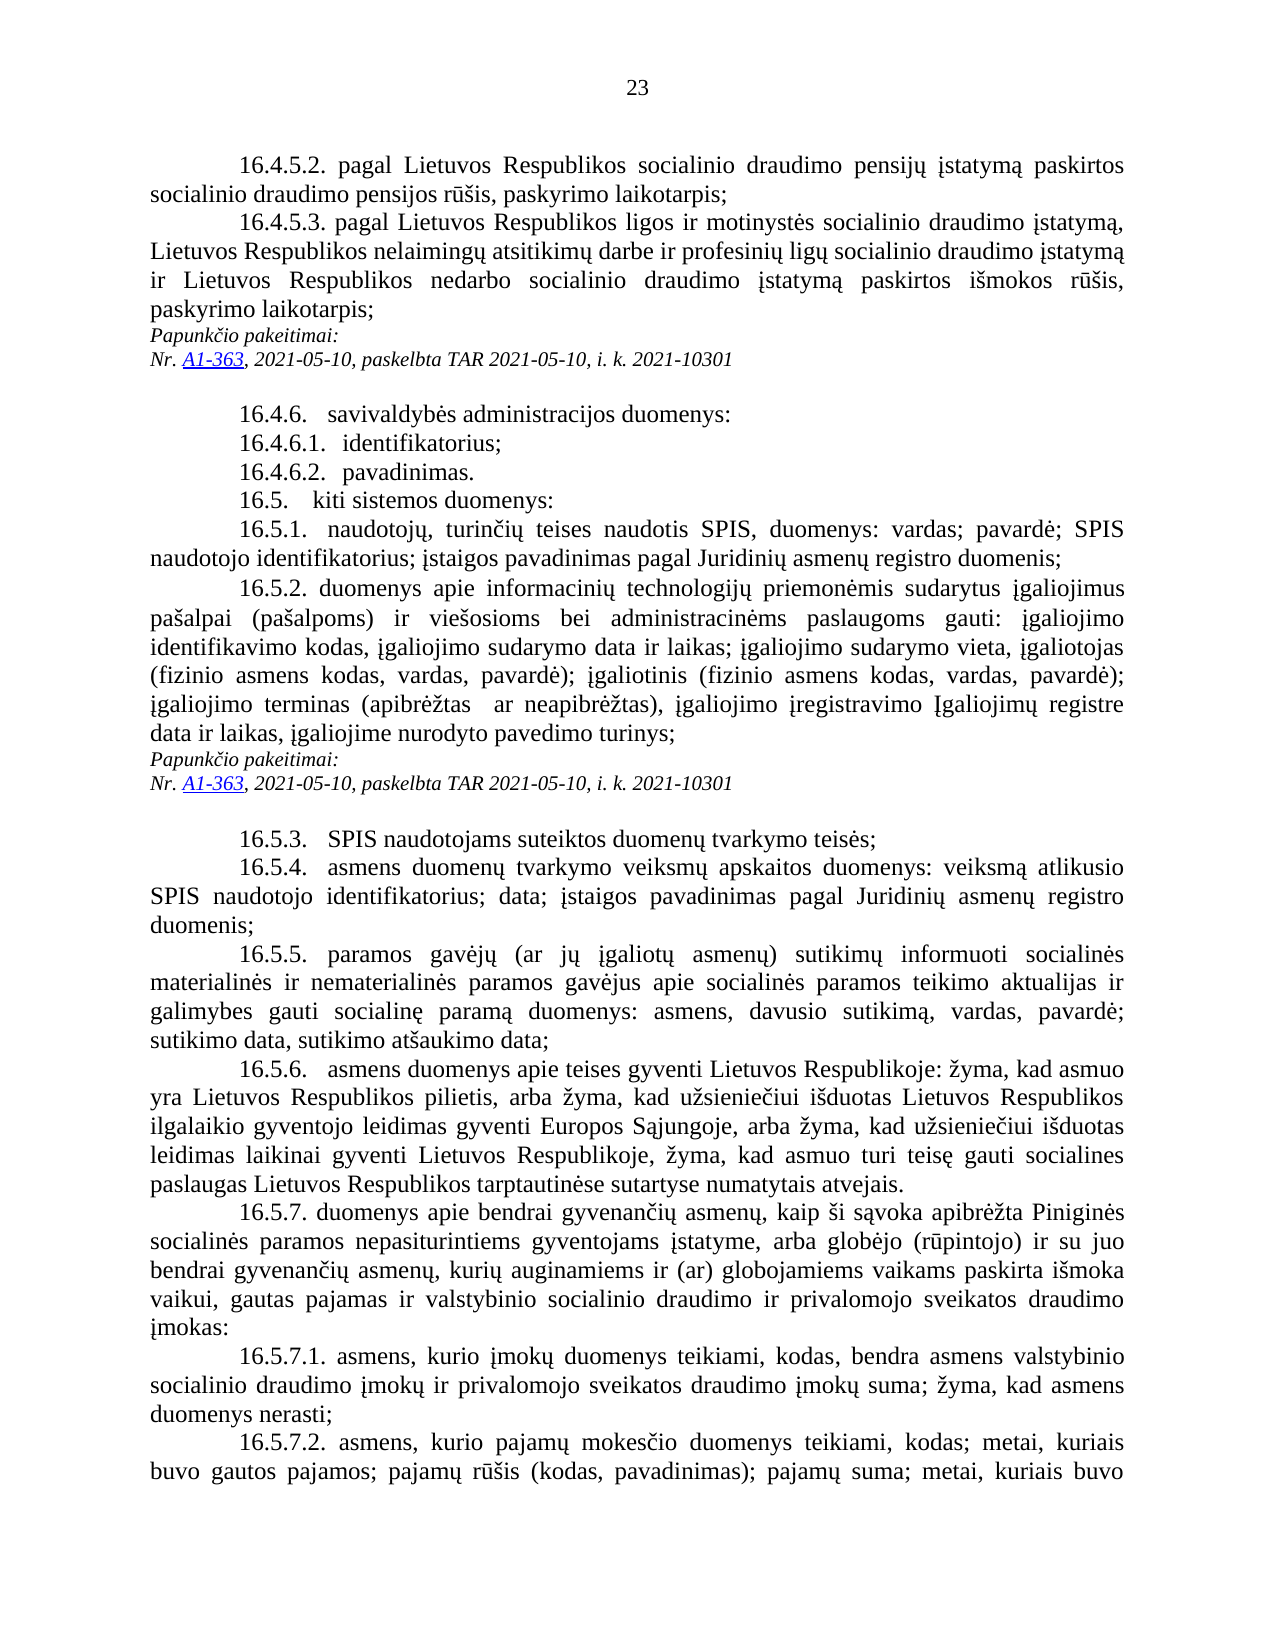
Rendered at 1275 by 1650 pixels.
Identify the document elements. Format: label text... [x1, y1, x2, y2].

text 16.4.5.2. pagal Lietuvos Respublikos socialinio draudimo pensijų įstatymą paskirtos socialinio draudimo pensijos rūšis, paskyrimo laikotarpis; [150, 150, 1125, 207]
text 16.5.3. SPIS naudotojams suteiktos duomenų tvarkymo teisės; [150, 824, 1125, 852]
text 16.5.7. duomenys apie bendrai gyvenančių asmenų, kaip ši sąvoka apibrėžta Piniginės socialinės paramos nepasiturintiems gyventojams įstatyme, arba globėjo (rūpintojo) ir su juo bendrai gyvenančių asmenų, kurių auginamiems ir (ar) globojamiems vaikams paskirta išmoka vaikui, gautas pajamas ir valstybinio socialinio draudimo ir privalomojo sveikatos draudimo įmokas: [150, 1197, 1125, 1341]
text 16.4.6.1. identifikatorius; [150, 428, 1125, 457]
text 16.5.5. paramos gavėjų (ar jų įgaliotų asmenų) sutikimų informuoti socialinės materialinės ir nematerialinės paramos gavėjus apie socialinės paramos teikimo aktualijas ir galimybes gauti socialinę paramą duomenys: asmens, davusio sutikimą, vardas, pavardė; sutikimo data, sutikimo atšaukimo data; [150, 939, 1125, 1054]
text Nr. A1-363, 2021-05-10, paskelbta TAR 2021-05-10, i. k. 2021-10301 [150, 347, 1125, 371]
text 16.4.5.3. pagal Lietuvos Respublikos ligos ir motinystės socialinio draudimo įstatymą, Lietuvos Respublikos nelaimingų atsitikimų darbe ir profesinių ligų socialinio draudimo įstatymą ir Lietuvos Respublikos nedarbo socialinio draudimo įstatymą paskirtos išmokos rūšis, paskyrimo laikotarpis; [150, 207, 1125, 322]
text 16.5.2. duomenys apie informacinių technologijų priemonėmis sudarytus įgaliojimus pašalpai (pašalpoms) ir viešosioms bei administracinėms paslaugoms gauti: įgaliojimo identifikavimo kodas, įgaliojimo sudarymo data ir laikas; įgaliojimo sudarymo vieta, įgaliotojas (fizinio asmens kodas, vardas, pavardė); įgaliotinis (fizinio asmens kodas, vardas, pavardė); įgaliojimo terminas (apibrėžtas ar neapibrėžtas), įgaliojimo įregistravimo Įgaliojimų registre data ir laikas, įgaliojime nurodyto pavedimo turinys; [150, 572, 1125, 747]
text 16.5.6. asmens duomenys apie teises gyventi Lietuvos Respublikoje: žyma, kad asmuo yra Lietuvos Respublikos pilietis, arba žyma, kad užsieniečiui išduotas Lietuvos Respublikos ilgalaikio gyventojo leidimas gyventi Europos Sąjungoje, arba žyma, kad užsieniečiui išduotas leidimas laikinai gyventi Lietuvos Respublikoje, žyma, kad asmuo turi teisę gauti socialines paslaugas Lietuvos Respublikos tarptautinėse sutartyse numatytais atvejais. [150, 1054, 1125, 1197]
text 16.5.1. naudotojų, turinčių teises naudotis SPIS, duomenys: vardas; pavardė; SPIS naudotojo identifikatorius; įstaigos pavadinimas pagal Juridinių asmenų registro duomenis; [150, 514, 1125, 572]
text Nr. A1-363, 2021-05-10, paskelbta TAR 2021-05-10, i. k. 2021-10301 [150, 771, 1125, 795]
text 16.5. kiti sistemos duomenys: [150, 486, 1125, 514]
text Papunkčio pakeitimai: [150, 747, 1125, 771]
text 16.4.6.2. pavadinimas. [150, 457, 1125, 486]
text 16.4.6. savivaldybės administracijos duomenys: [150, 399, 1125, 428]
text 16.5.7.2. asmens, kurio pajamų mokesčio duomenys teikiami, kodas; metai, kuriais buvo gautos pajamos; pajamų rūšis (kodas, pavadinimas); pajamų suma; metai, kuriais buvo [150, 1427, 1125, 1485]
text 16.5.7.1. asmens, kurio įmokų duomenys teikiami, kodas, bendra asmens valstybinio socialinio draudimo įmokų ir privalomojo sveikatos draudimo įmokų suma; žyma, kad asmens duomenys nerasti; [150, 1341, 1125, 1427]
text Papunkčio pakeitimai: [150, 322, 1125, 347]
text 16.5.4. asmens duomenų tvarkymo veiksmų apskaitos duomenys: veiksmą atlikusio SPIS naudotojo identifikatorius; data; įstaigos pavadinimas pagal Juridinių asmenų registro duomenis; [150, 852, 1125, 939]
